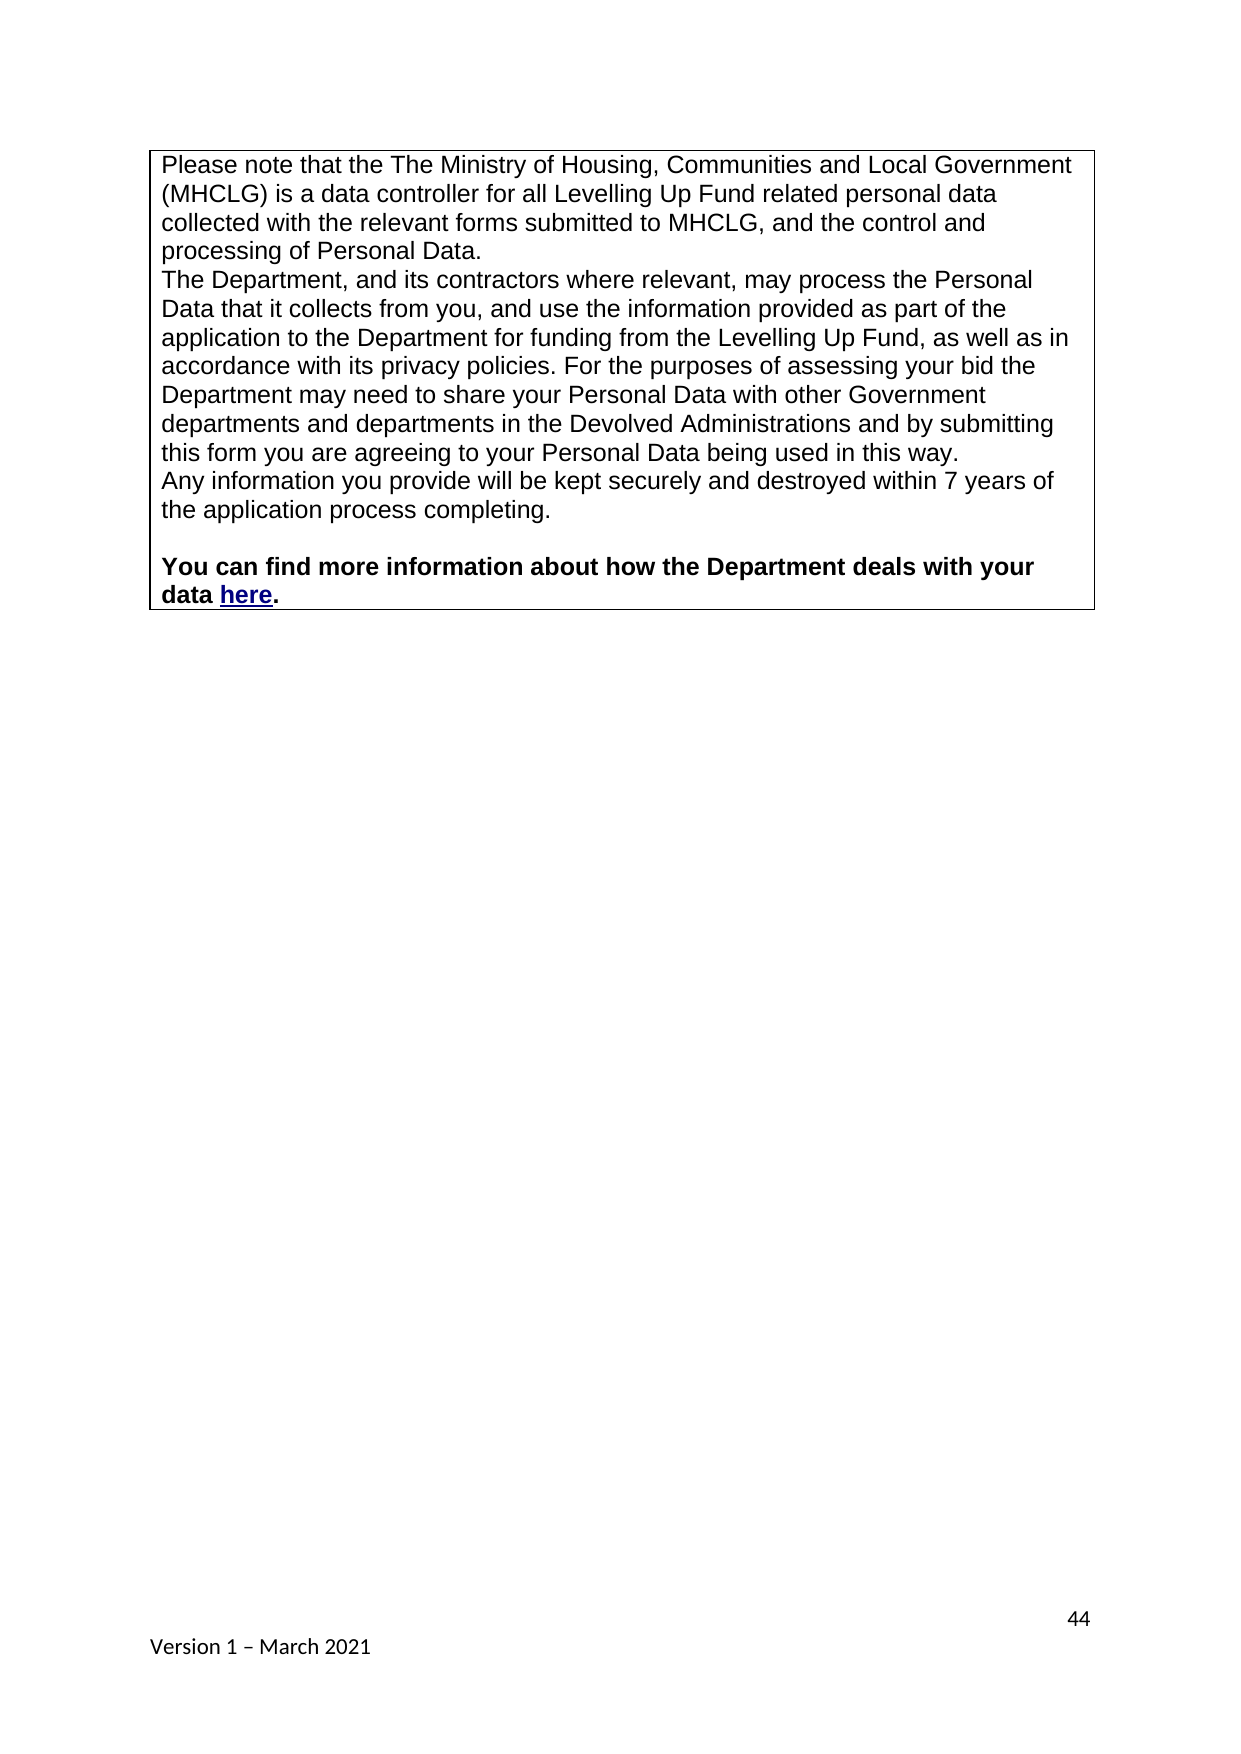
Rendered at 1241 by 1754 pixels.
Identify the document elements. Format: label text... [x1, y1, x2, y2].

table_cell Please note that the The Ministry of Housing, Communities and Local Government (MHCLG) is a data controller for all Levelling Up Fund related personal data collected with the relevant forms submitted to MHCLG, and the control and processing of Personal Data. The Department, and its contractors where relevant, may process the Personal Data that it collects from you, and use the information provided as part of the application to the Department for funding from the Levelling Up Fund, as well as in accordance with its privacy policies. For the purposes of assessing your bid the Department may need to share your Personal Data with other Government departments and departments in the Devolved Administrations and by submitting this form you are agreeing to your Personal Data being used in this way. Any information you provide will be kept securely and destroyed within 7 years of the application process completing. You can find more information about how the Department deals with your data here. [151, 151, 1094, 609]
